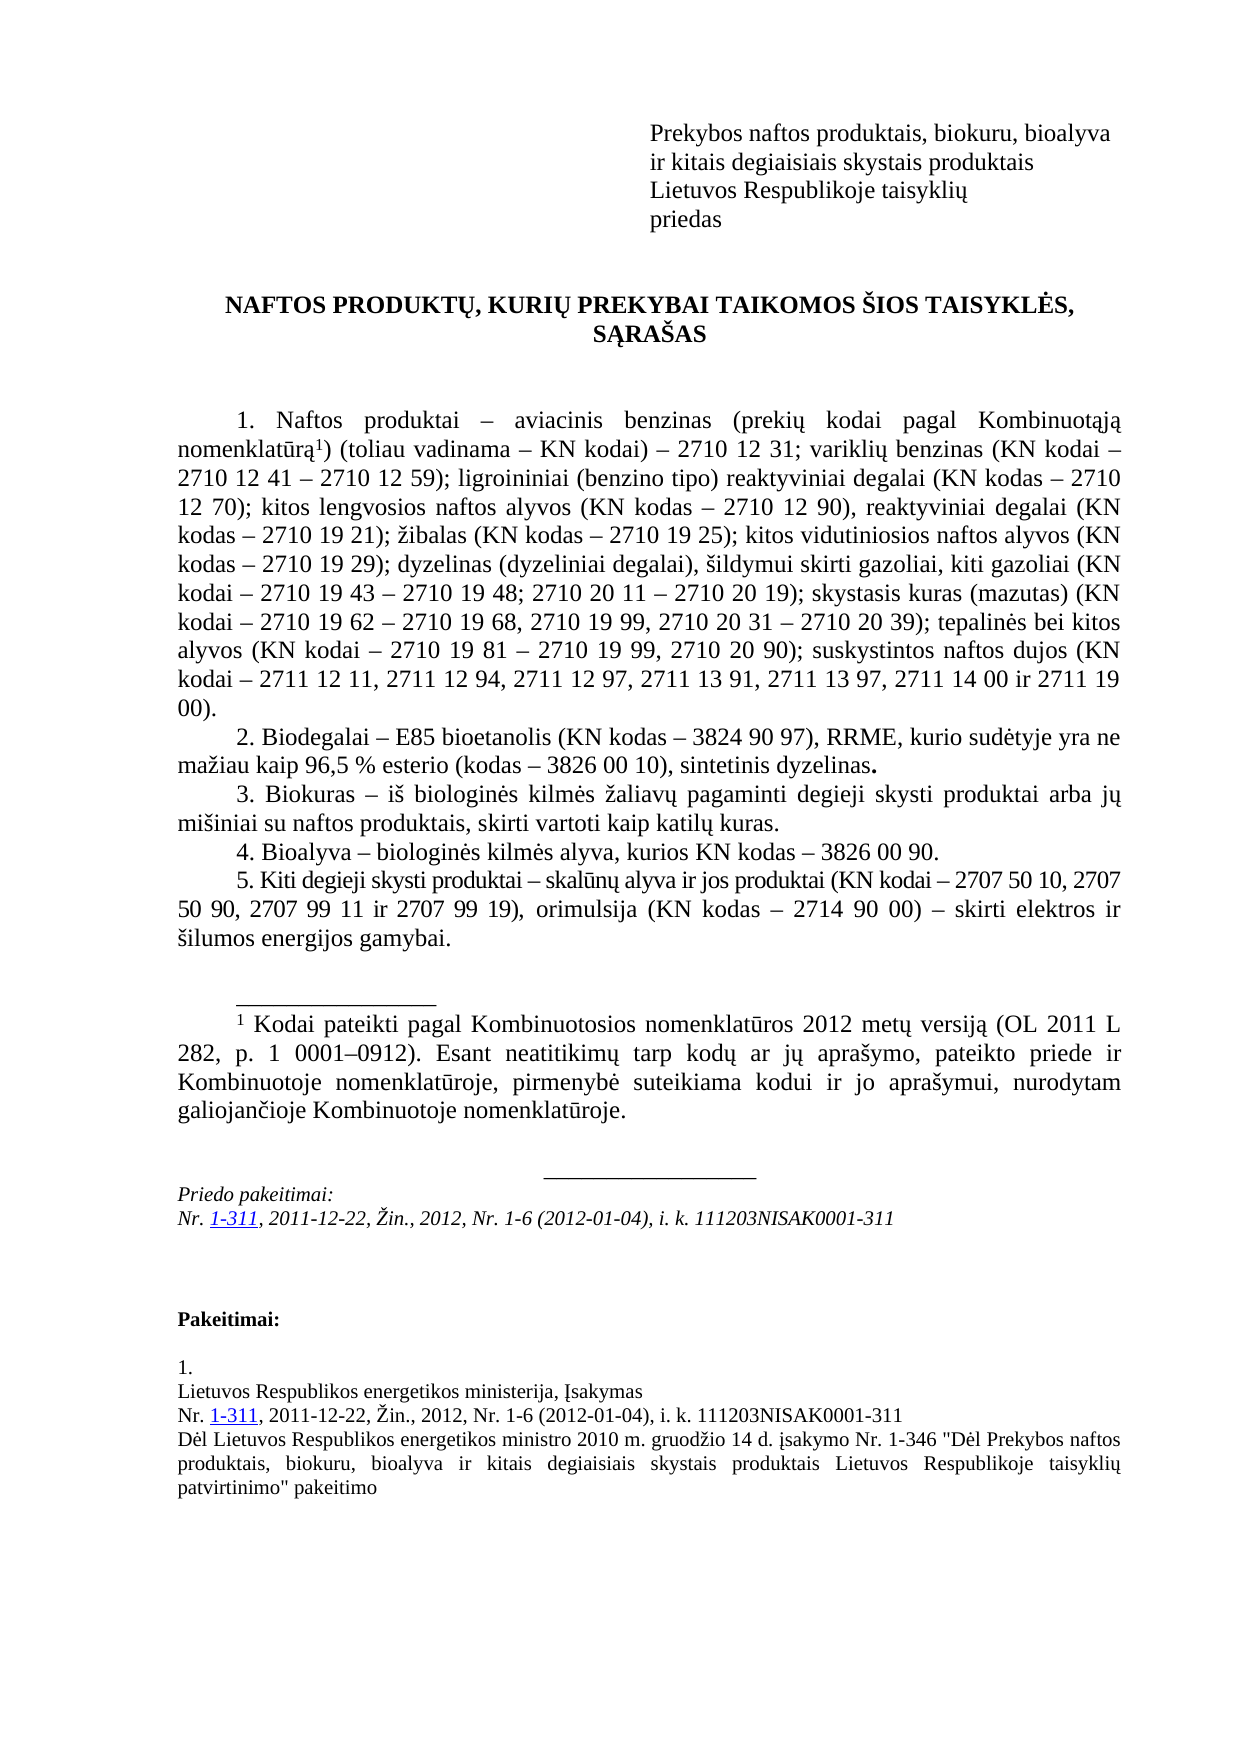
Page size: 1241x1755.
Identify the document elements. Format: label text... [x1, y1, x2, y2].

text Nr. 1-311, 2011-12-22, Žin., 2012, Nr. 1-6 (2012-01-04), i. k. 111203NISAK0001-311 [177, 1403, 1122, 1427]
text Priedo pakeitimai: [177, 1182, 1122, 1206]
text 4. Bioalyva – biologinės kilmės alyva, kurios KN kodas – 3826 00 90. [177, 837, 1122, 866]
text Nr. 1-311, 2011-12-22, Žin., 2012, Nr. 1-6 (2012-01-04), i. k. 111203NISAK0001-311 [177, 1206, 1122, 1230]
text _________________ [177, 1153, 1122, 1182]
text Pakeitimai: [177, 1307, 1122, 1331]
text 1. [177, 1355, 1122, 1379]
text ________________ [177, 981, 1122, 1009]
text 1 Kodai pateikti pagal Kombinuotosios nomenklatūros 2012 metų versiją (OL 2011 L 282, p. 1 0001–0912). Esant neatitikimų tarp kodų ar jų aprašymo, pateikto priede ir Kombinuotoje nomenklatūroje, pirmenybė suteikiama kodui ir jo aprašymui, nurodytam galiojančioje Kombinuotoje nomenklatūroje. [177, 1009, 1122, 1124]
text priedas [649, 204, 1122, 233]
text Lietuvos Respublikos energetikos ministerija, Įsakymas [177, 1379, 1122, 1403]
text NAFTOS PRODUKTŲ, KURIŲ PREKYBAI TAIKOMOS ŠIOS TAISYKLĖS, SĄRAŠAS [177, 291, 1122, 348]
text ir kitais degiaisiais skystais produktais [649, 147, 1122, 176]
text 2. Biodegalai – E85 bioetanolis (KN kodas – 3824 90 97), RRME, kurio sudėtyje yra ne mažiau kaip 96,5 % esterio (kodas – 3826 00 10), sintetinis dyzelinas. [177, 722, 1122, 779]
text Prekybos naftos produktais, biokuru, bioalyva [649, 118, 1122, 147]
text 3. Biokuras – iš biologinės kilmės žaliavų pagaminti degieji skysti produktai arba jų mišiniai su naftos produktais, skirti vartoti kaip katilų kuras. [177, 779, 1122, 837]
text Lietuvos Respublikoje taisyklių [649, 176, 1122, 204]
text 5. Kiti degieji skysti produktai – skalūnų alyva ir jos produktai (KN kodai – 2707 50 10, 2707 50 90, 2707 99 11 ir 2707 99 19), orimulsija (KN kodas – 2714 90 00) – skirti elektros ir šilumos energijos gamybai. [177, 866, 1122, 952]
text 1. Naftos produktai – aviacinis benzinas (prekių kodai pagal Kombinuotąją nomenklatūrą1) (toliau vadinama – KN kodai) – 2710 12 31; variklių benzinas (KN kodai – 2710 12 41 – 2710 12 59); ligroininiai (benzino tipo) reaktyviniai degalai (KN kodas – 2710 12 70); kitos lengvosios naftos alyvos (KN kodas – 2710 12 90), reaktyviniai degalai (KN kodas – 2710 19 21); žibalas (KN kodas – 2710 19 25); kitos vidutiniosios naftos alyvos (KN kodas – 2710 19 29); dyzelinas (dyzeliniai degalai), šildymui skirti gazoliai, kiti gazoliai (KN kodai – 2710 19 43 – 2710 19 48; 2710 20 11 – 2710 20 19); skystasis kuras (mazutas) (KN kodai – 2710 19 62 – 2710 19 68, 2710 19 99, 2710 20 31 – 2710 20 39); tepalinės bei kitos alyvos (KN kodai – 2710 19 81 – 2710 19 99, 2710 20 90); suskystintos naftos dujos (KN kodai – 2711 12 11, 2711 12 94, 2711 12 97, 2711 13 91, 2711 13 97, 2711 14 00 ir 2711 19 00). [177, 406, 1122, 722]
text Dėl Lietuvos Respublikos energetikos ministro 2010 m. gruodžio 14 d. įsakymo Nr. 1-346 "Dėl Prekybos naftos produktais, biokuru, bioalyva ir kitais degiaisiais skystais produktais Lietuvos Respublikoje taisyklių patvirtinimo" pakeitimo [177, 1427, 1122, 1499]
